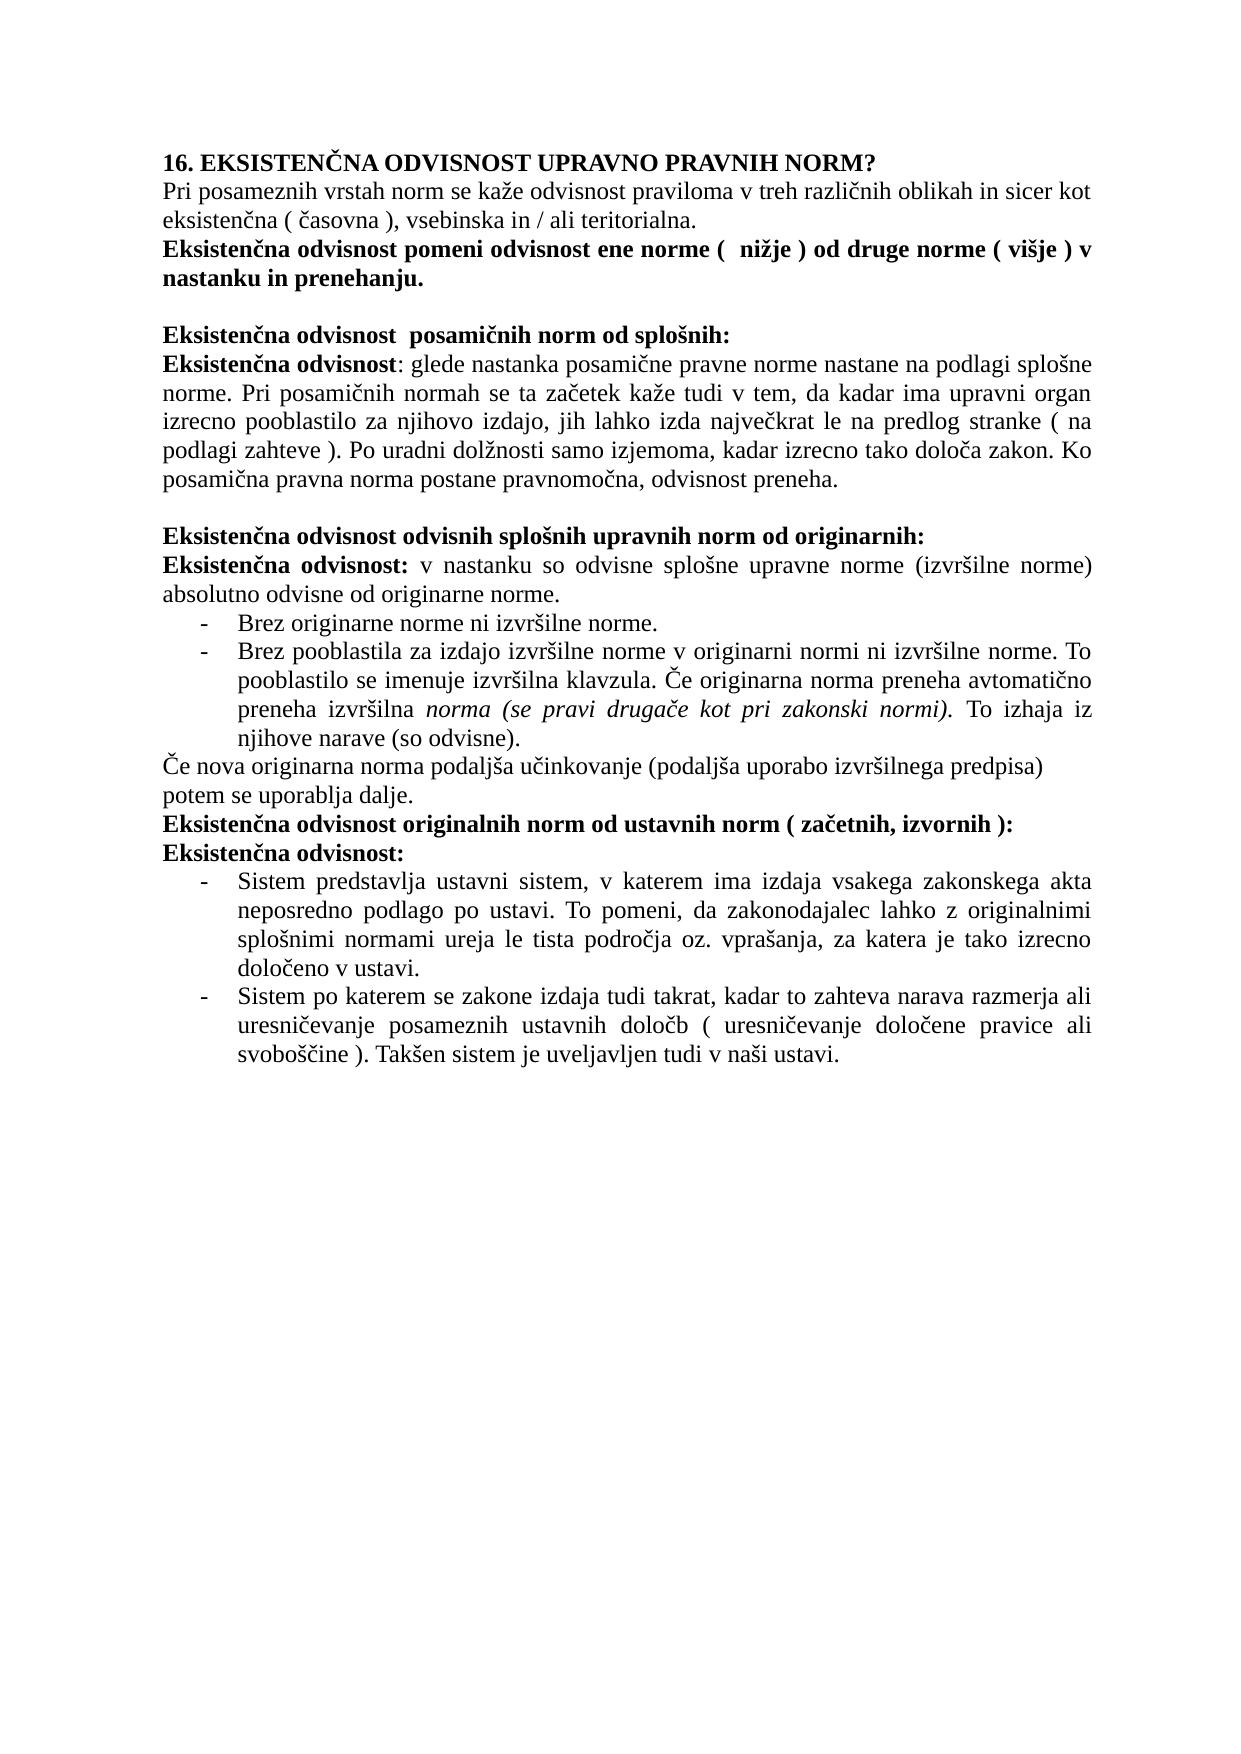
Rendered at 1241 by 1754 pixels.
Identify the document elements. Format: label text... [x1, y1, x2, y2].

text Pri posameznih vrstah norm se kaže odvisnost praviloma v treh različnih oblikah in sicer kot eksistenčna ( časovna ), vsebinska in / ali teritorialna. [162, 176, 1093, 234]
text Če nova originarna norma podaljša učinkovanje (podaljša uporabo izvršilnega predpisa) potem se uporablja dalje. [162, 751, 1093, 809]
list Brez pooblastila za izdajo izvršilne norme v originarni normi ni izvršilne norme. To pooblastilo se imenuje izvršilna klavzula. Če originarna norma preneha avtomatično preneha izvršilna norma (se pravi drugače kot pri zakonski normi). To izhaja iz njihove narave (so odvisne). [200, 636, 1093, 751]
text Eksistenčna odvisnost: [162, 838, 1093, 866]
text Eksistenčna odvisnost posamičnih norm od splošnih: [162, 320, 1093, 349]
text Eksistenčna odvisnost pomeni odvisnost ene norme ( nižje ) od druge norme ( višje ) v nastanku in prenehanju. [162, 234, 1093, 291]
list Sistem po katerem se zakone izdaja tudi takrat, kadar to zahteva narava razmerja ali uresničevanje posameznih ustavnih določb ( uresničevanje določene pravice ali svoboščine ). Takšen sistem je uveljavljen tudi v naši ustavi. [200, 981, 1093, 1068]
list Sistem predstavlja ustavni sistem, v katerem ima izdaja vsakega zakonskega akta neposredno podlago po ustavi. To pomeni, da zakonodajalec lahko z originalnimi splošnimi normami ureja le tista področja oz. vprašanja, za katera je tako izrecno določeno v ustavi. [200, 866, 1093, 981]
list Brez originarne norme ni izvršilne norme. [200, 608, 1093, 636]
text Eksistenčna odvisnost originalnih norm od ustavnih norm ( začetnih, izvornih ): [162, 809, 1093, 838]
text Eksistenčna odvisnost odvisnih splošnih upravnih norm od originarnih: [162, 521, 1093, 550]
text 16. EKSISTENČNA ODVISNOST UPRAVNO PRAVNIH NORM? [162, 148, 1205, 176]
text Eksistenčna odvisnost: glede nastanka posamične pravne norme nastane na podlagi splošne norme. Pri posamičnih normah se ta začetek kaže tudi v tem, da kadar ima upravni organ izrecno pooblastilo za njihovo izdajo, jih lahko izda največkrat le na predlog stranke ( na podlagi zahteve ). Po uradni dolžnosti samo izjemoma, kadar izrecno tako določa zakon. Ko posamična pravna norma postane pravnomočna, odvisnost preneha. [162, 349, 1093, 493]
text Eksistenčna odvisnost: v nastanku so odvisne splošne upravne norme (izvršilne norme) absolutno odvisne od originarne norme. [162, 550, 1093, 608]
